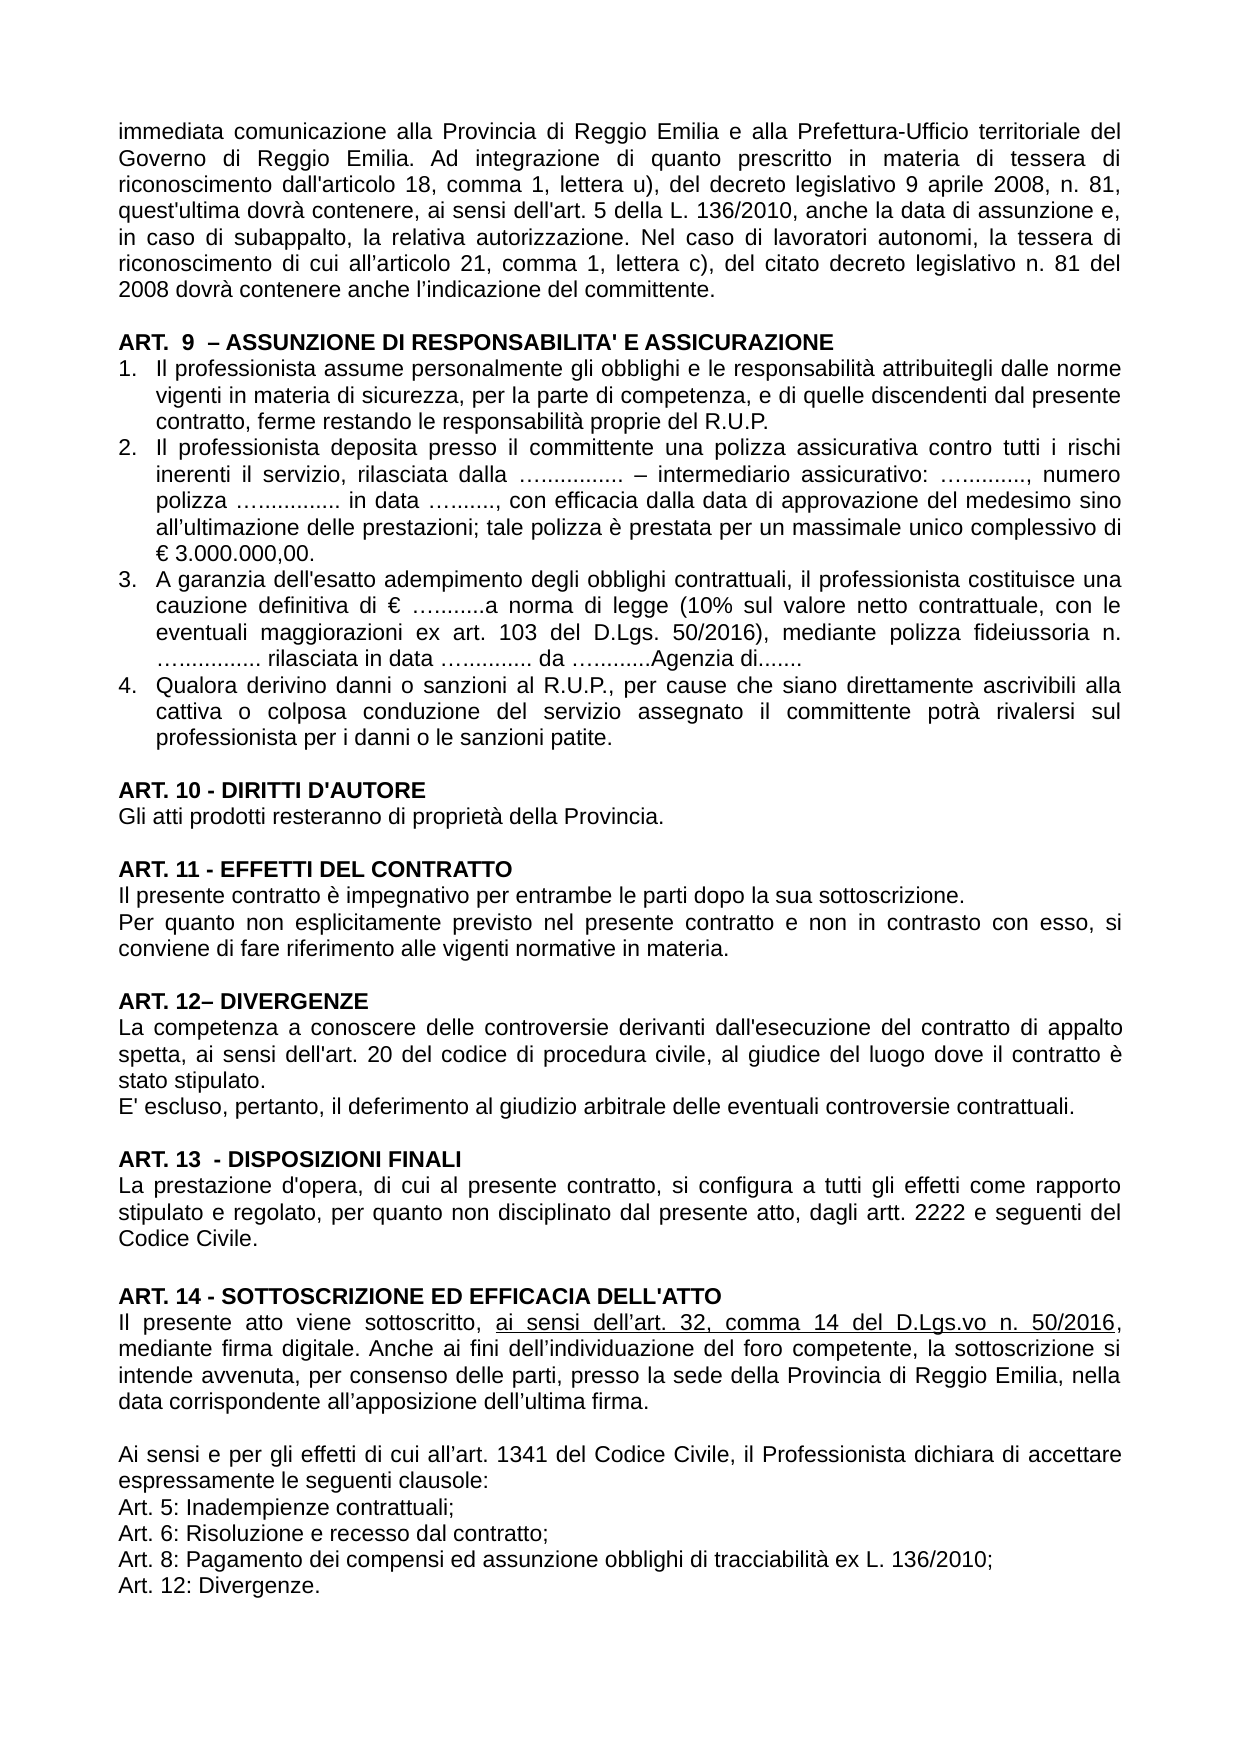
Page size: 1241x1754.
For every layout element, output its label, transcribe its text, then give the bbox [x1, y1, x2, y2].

text Gli atti prodotti resteranno di proprietà della Provincia. [118, 803, 1172, 830]
text ART. 14 - SOTTOSCRIZIONE ED EFFICACIA DELL'ATTO [118, 1283, 1122, 1309]
text Il presente atto viene sottoscritto, ai sensi dell’art. 32, comma 14 del D.Lgs.vo n. 50/2016, mediante firma digitale. Anche ai fini dell’individuazione del foro competente, la sottoscrizione si intende avvenuta, per consenso delle parti, presso la sede della Provincia di Reggio Emilia, nella data corrispondente all’apposizione dell’ultima firma. [118, 1309, 1122, 1414]
list Il professionista assume personalmente gli obblighi e le responsabilità attribuitegli dalle norme vigenti in materia di sicurezza, per la parte di competenza, e di quelle discendenti dal presente contratto, ferme restando le responsabilità proprie del R.U.P. [118, 355, 1122, 434]
text Art. 12: Divergenze. [118, 1572, 1122, 1599]
text ART. 12– DIVERGENZE [118, 988, 1172, 1014]
text Per quanto non esplicitamente previsto nel presente contratto e non in contrasto con esso, si conviene di fare riferimento alle vigenti normative in materia. [118, 909, 1124, 961]
text ART. 13 - DISPOSIZIONI FINALI [118, 1146, 1122, 1172]
text Ai sensi e per gli effetti di cui all’art. 1341 del Codice Civile, il Professionista dichiara di accettare espressamente le seguenti clausole: [118, 1441, 1124, 1493]
text Art. 8: Pagamento dei compensi ed assunzione obblighi di tracciabilità ex L. 136/2010; [118, 1546, 1172, 1572]
text ART. 10 - DIRITTI D'AUTORE [118, 777, 1172, 803]
text Art. 5: Inadempienze contrattuali; [118, 1493, 1172, 1520]
text E' escluso, pertanto, il deferimento al giudizio arbitrale delle eventuali controversie contrattuali. [118, 1093, 1122, 1119]
list Il professionista deposita presso il committente una polizza assicurativa contro tutti i rischi inerenti il servizio, rilasciata dalla …............. – intermediario assicurativo: ….........., numero polizza …............. in data …......., con efficacia dalla data di approvazione del medesimo sino all’ultimazione delle prestazioni; tale polizza è prestata per un massimale unico complessivo di € 3.000.000,00. [118, 434, 1122, 566]
text ART. 9 – ASSUNZIONE DI RESPONSABILITA' E ASSICURAZIONE [118, 329, 1172, 355]
list Qualora derivino danni o sanzioni al R.U.P., per cause che siano direttamente ascrivibili alla cattiva o colposa conduzione del servizio assegnato il committente potrà rivalersi sul professionista per i danni o le sanzioni patite. [118, 672, 1122, 751]
text Il presente contratto è impegnativo per entrambe le parti dopo la sua sottoscrizione. [118, 882, 1172, 909]
text ART. 11 - EFFETTI DEL CONTRATTO [118, 856, 1172, 882]
list A garanzia dell'esatto adempimento degli obblighi contrattuali, il professionista costituisce una cauzione definitiva di € …........a norma di legge (10% sul valore netto contrattuale, con le eventuali maggiorazioni ex art. 103 del D.Lgs. 50/2016), mediante polizza fideiussoria n. …............. rilasciata in data …........... da ….........Agenzia di....... [118, 566, 1122, 672]
text immediata comunicazione alla Provincia di Reggio Emilia e alla Prefettura-Ufficio territoriale del Governo di Reggio Emilia. Ad integrazione di quanto prescritto in materia di tessera di riconoscimento dall'articolo 18, comma 1, lettera u), del decreto legislativo 9 aprile 2008, n. 81, quest'ultima dovrà contenere, ai sensi dell'art. 5 della L. 136/2010, anche la data di assunzione e, in caso di subappalto, la relativa autorizzazione. Nel caso di lavoratori autonomi, la tessera di riconoscimento di cui all’articolo 21, comma 1, lettera c), del citato decreto legislativo n. 81 del 2008 dovrà contenere anche l’indicazione del committente. [118, 118, 1122, 303]
text La prestazione d'opera, di cui al presente contratto, si configura a tutti gli effetti come rapporto stipulato e regolato, per quanto non disciplinato dal presente atto, dagli artt. 2222 e seguenti del Codice Civile. [118, 1172, 1122, 1251]
text Art. 6: Risoluzione e recesso dal contratto; [118, 1520, 1172, 1546]
text La competenza a conoscere delle controversie derivanti dall'esecuzione del contratto di appalto spetta, ai sensi dell'art. 20 del codice di procedura civile, al giudice del luogo dove il contratto è stato stipulato. [118, 1014, 1124, 1093]
